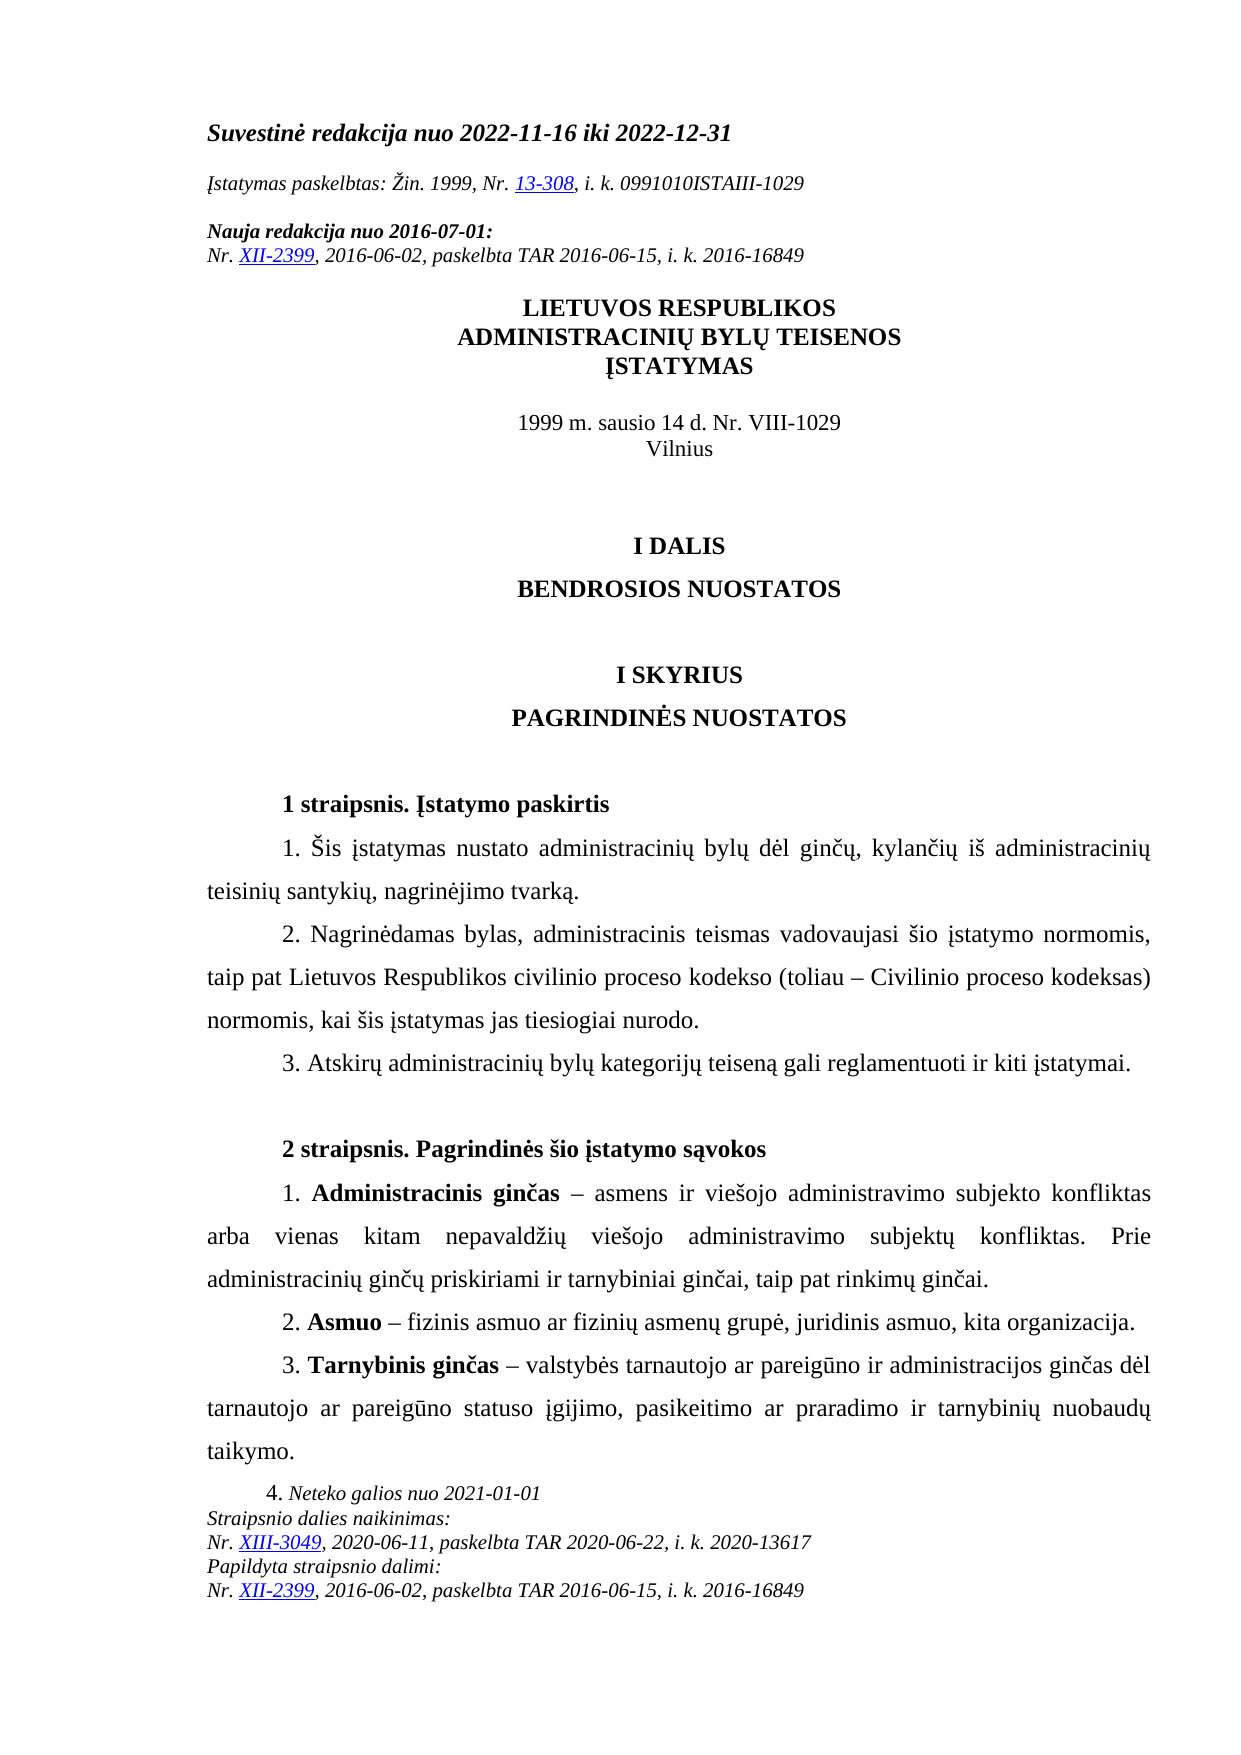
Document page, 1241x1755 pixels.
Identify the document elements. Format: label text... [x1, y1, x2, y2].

text 1. Administracinis ginčas – asmens ir viešojo administravimo subjekto konfliktas arba vienas kitam nepavaldžių viešojo administravimo subjektų konfliktas. Prie administracinių ginčų priskiriami ir tarnybiniai ginčai, taip pat rinkimų ginčai. [207, 1178, 1152, 1293]
text 2 straipsnis. Pagrindinės šio įstatymo sąvokos [207, 1134, 1152, 1163]
text PAGRINDINĖS NUOSTATOS [207, 703, 1152, 732]
text I SKYRIUS [207, 660, 1152, 689]
text 1. Šis įstatymas nustato administracinių bylų dėl ginčų, kylančių iš administracinių teisinių santykių, nagrinėjimo tvarką. [207, 833, 1152, 904]
text Papildyta straipsnio dalimi: [207, 1554, 1152, 1578]
text Nauja redakcija nuo 2016-07-01: [207, 219, 1152, 243]
text Nr. XII-2399, 2016-06-02, paskelbta TAR 2016-06-15, i. k. 2016-16849 [207, 1578, 1152, 1602]
text Nr. XIII-3049, 2020-06-11, paskelbta TAR 2020-06-22, i. k. 2020-13617 [207, 1530, 1152, 1554]
text 4. Neteko galios nuo 2021-01-01 [207, 1479, 1152, 1506]
text Suvestinė redakcija nuo 2022-11-16 iki 2022-12-31 [207, 118, 1152, 147]
text Vilnius [207, 435, 1152, 461]
text Straipsnio dalies naikinimas: [207, 1506, 1152, 1530]
text LIETUVOS RESPUBLIKOS ADMINISTRACINIŲ BYLŲ TEISENOS ĮSTATYMAS [207, 293, 1152, 380]
text 3. Atskirų administracinių bylų kategorijų teiseną gali reglamentuoti ir kiti įstatymai. [207, 1048, 1152, 1077]
text 2. Asmuo – fizinis asmuo ar fizinių asmenų grupė, juridinis asmuo, kita organizacija. [207, 1307, 1152, 1336]
text Įstatymas paskelbtas: Žin. 1999, Nr. 13-308, i. k. 0991010ISTAIII-1029 [207, 171, 1152, 195]
text 1 straipsnis. Įstatymo paskirtis [207, 789, 1152, 818]
text 3. Tarnybinis ginčas – valstybės tarnautojo ar pareigūno ir administracijos ginčas dėl tarnautojo ar pareigūno statuso įgijimo, pasikeitimo ar praradimo ir tarnybinių nuobaudų taikymo. [207, 1350, 1152, 1465]
text Nr. XII-2399, 2016-06-02, paskelbta TAR 2016-06-15, i. k. 2016-16849 [207, 243, 1152, 267]
text BENDROSIOS NUOSTATOS [207, 574, 1152, 603]
text 2. Nagrinėdamas bylas, administracinis teismas vadovaujasi šio įstatymo normomis, taip pat Lietuvos Respublikos civilinio proceso kodekso (toliau – Civilinio proceso kodeksas) normomis, kai šis įstatymas jas tiesiogiai nurodo. [207, 919, 1152, 1034]
text 1999 m. sausio 14 d. Nr. VIII-1029 [207, 408, 1152, 435]
text I DALIS [207, 531, 1152, 559]
